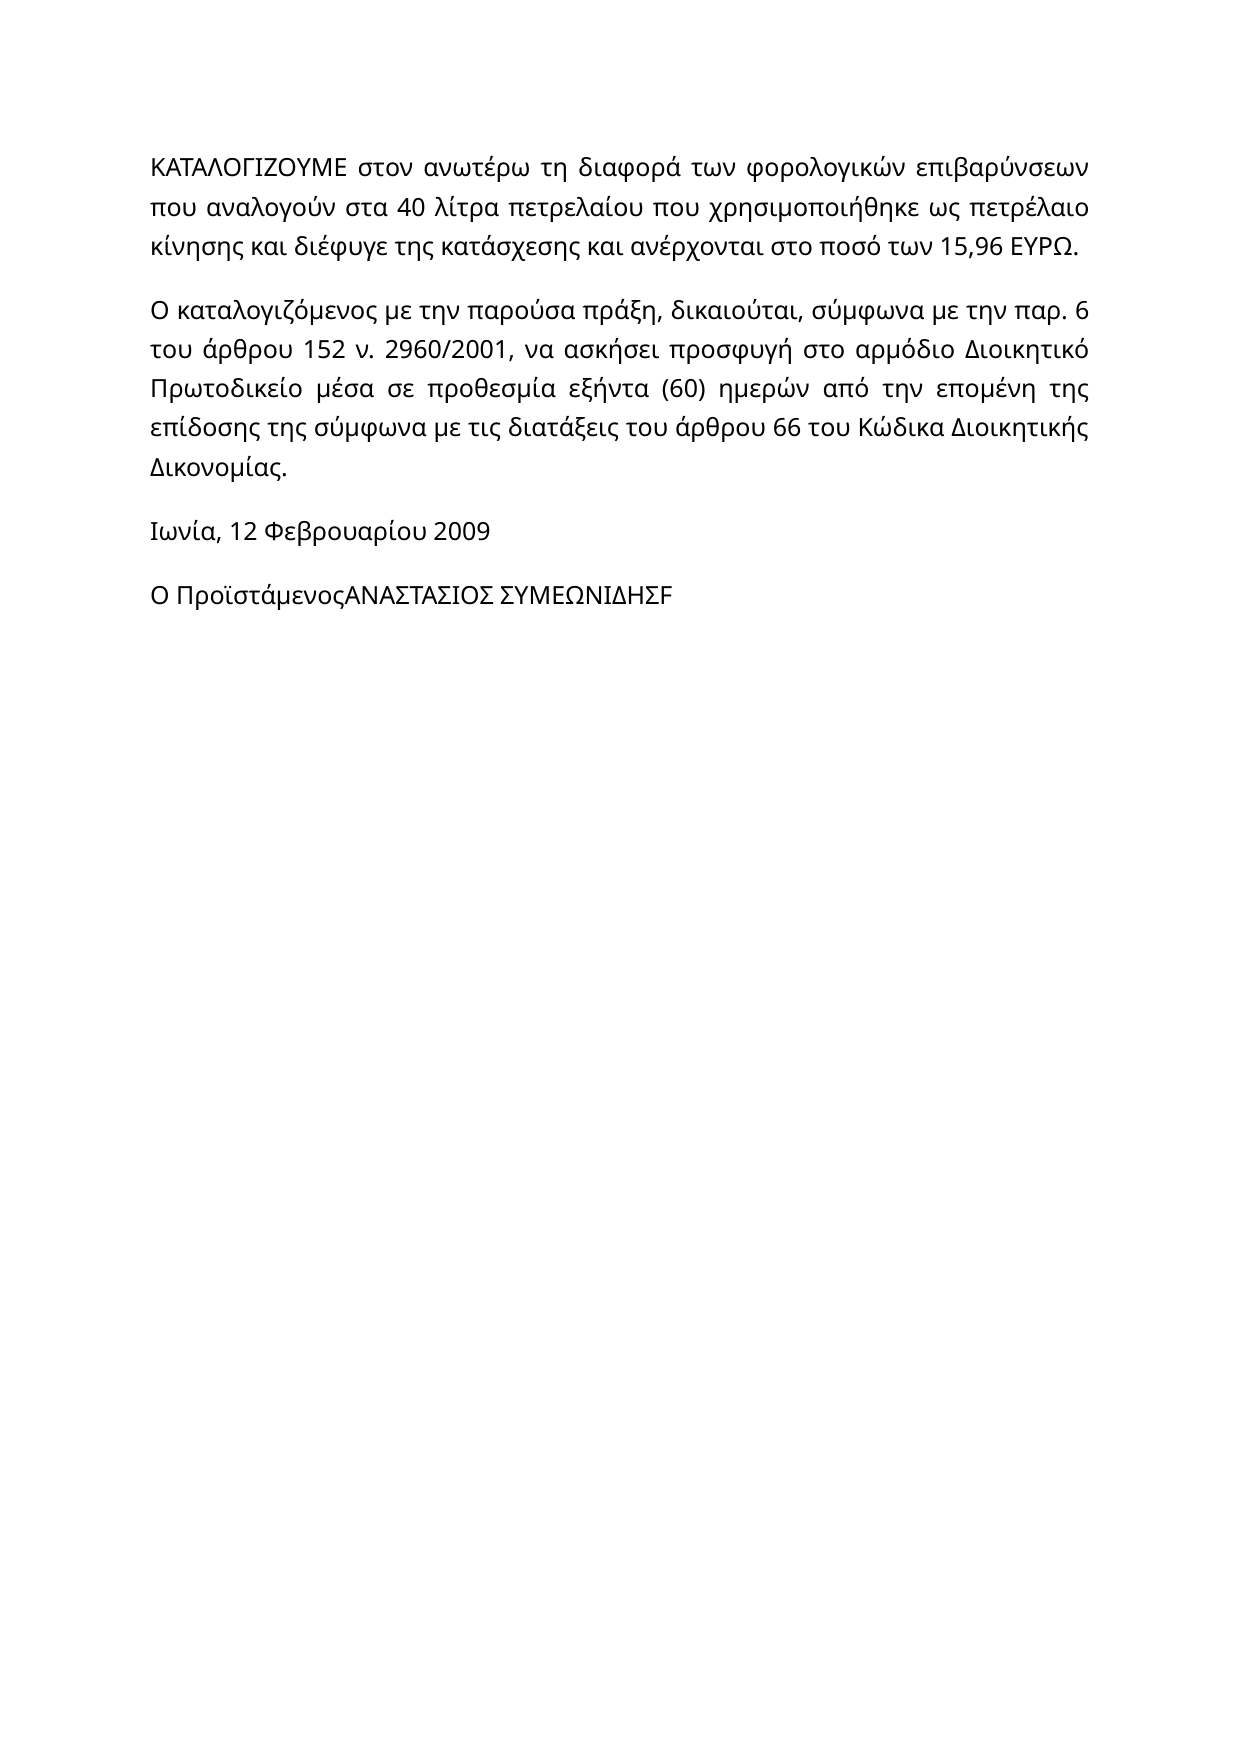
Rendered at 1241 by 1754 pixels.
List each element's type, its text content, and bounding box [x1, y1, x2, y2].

text Ο καταλογιζόμενος με την παρούσα πράξη, δικαιούται, σύμφωνα με την παρ. 6 του άρθρου 152 ν. 2960/2001, να ασκήσει προσφυγή στο αρμόδιο Διοικητικό Πρωτοδικείο μέσα σε προθεσμία εξήντα (60) ημερών από την επομένη της επίδοσης της σύμφωνα με τις διατάξεις του άρθρου 66 του Κώδικα Διοικητικής Δικονομίας. [150, 292, 1090, 483]
text Ιωνία, 12 Φεβρουαρίου 2009 [150, 513, 1090, 547]
text Ο ΠροϊστάμενοςΑΝΑΣΤΑΣΙΟΣ ΣΥΜΕΩΝΙΔΗΣF [150, 577, 1090, 612]
text ΚΑΤΑΛΟΓΙΖΟΥΜΕ στον ανωτέρω τη διαφορά των φορολογικών επιβαρύνσεων που αναλογούν στα 40 λίτρα πετρελαίου που χρησιμοποιήθηκε ως πετρέλαιο κίνησης και διέφυγε της κατάσχεσης και ανέρχονται στο ποσό των 15,96 ΕΥΡΩ. [150, 150, 1090, 262]
